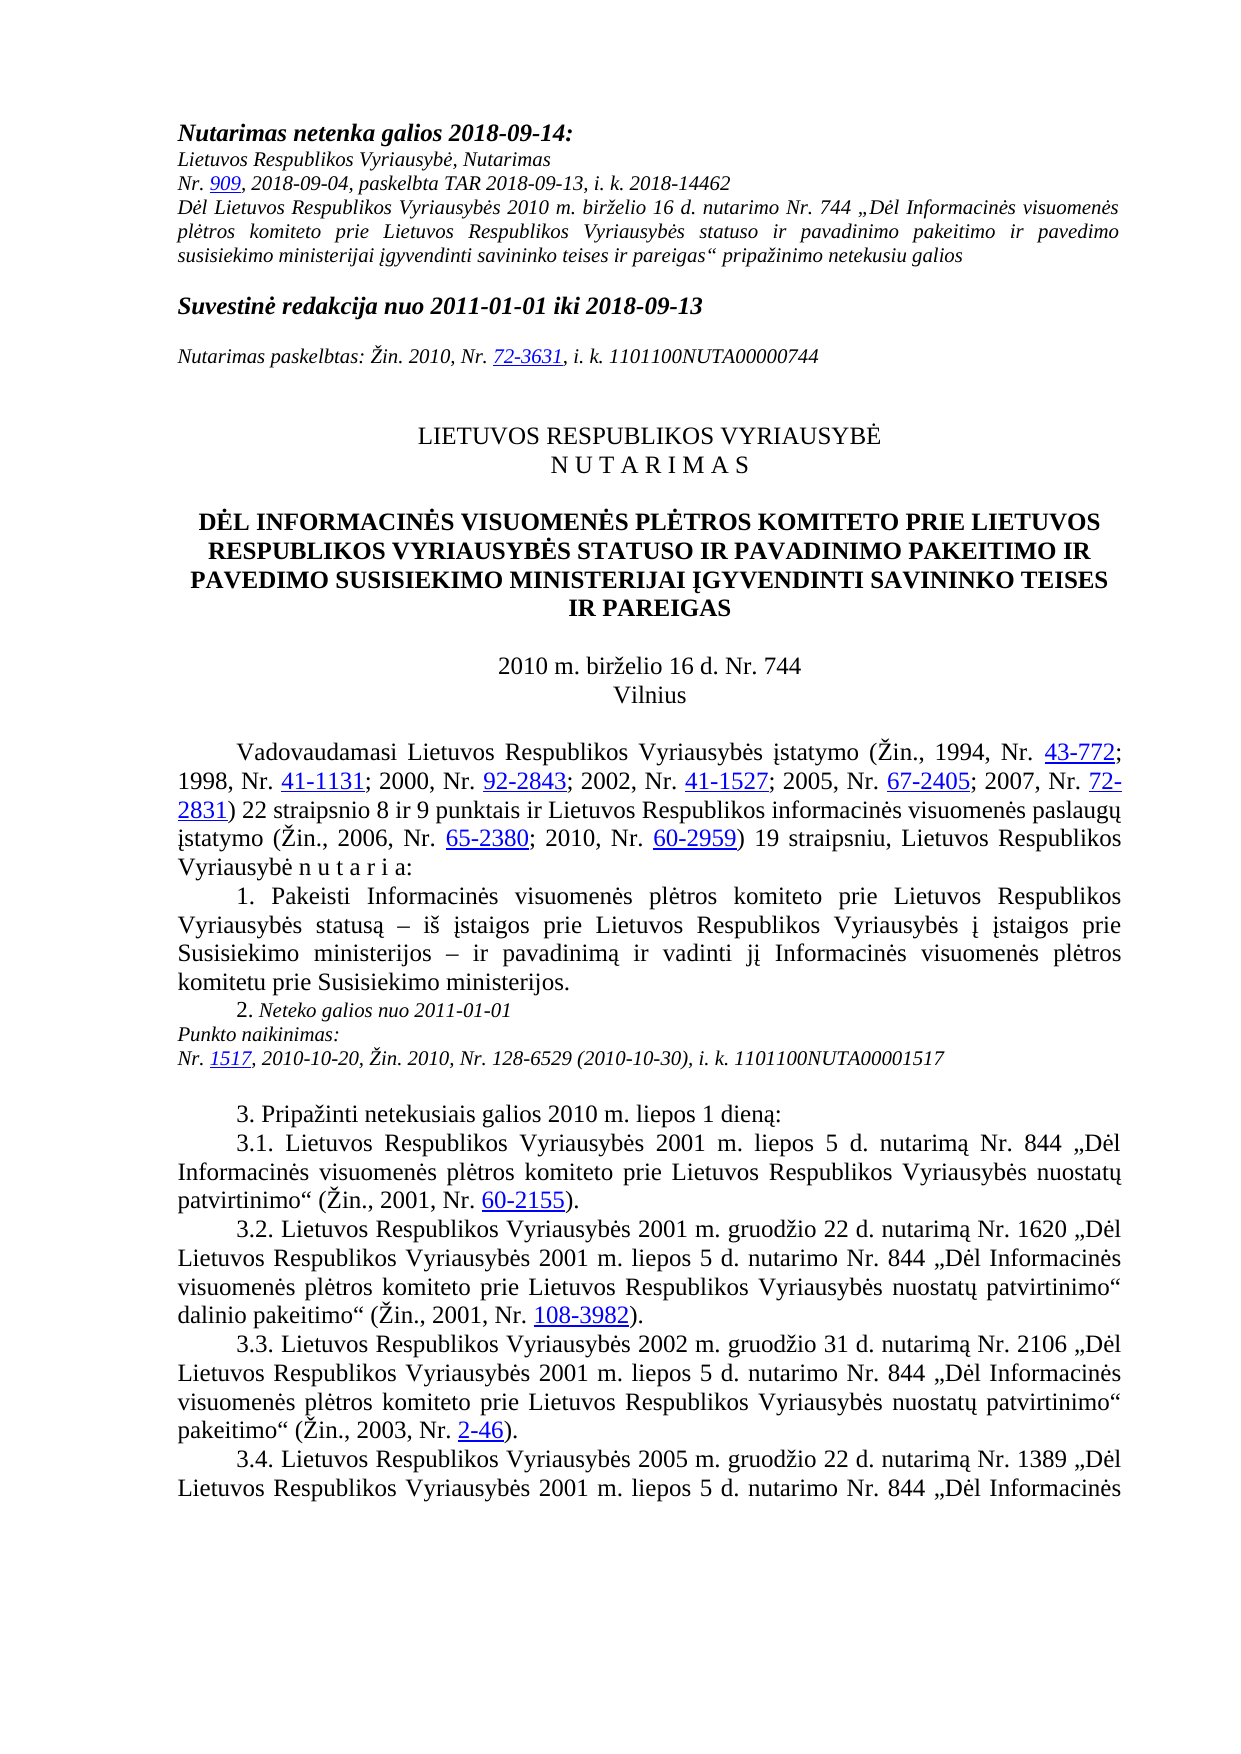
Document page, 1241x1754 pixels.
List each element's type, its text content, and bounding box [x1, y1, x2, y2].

text 2. Neteko galios nuo 2011-01-01 [177, 996, 1122, 1022]
text Nutarimas netenka galios 2018-09-14: [177, 118, 1122, 147]
text Nutarimas paskelbtas: Žin. 2010, Nr. 72-3631, i. k. 1101100NUTA00000744 [177, 344, 1122, 368]
text 2010 m. birželio 16 d. Nr. 744 [177, 651, 1122, 680]
text Vilnius [177, 680, 1122, 708]
text Punkto naikinimas: [177, 1022, 1122, 1046]
text 3.2. Lietuvos Respublikos Vyriausybės 2001 m. gruodžio 22 d. nutarimą Nr. 1620 „Dėl Lietuvos Respublikos Vyriausybės 2001 m. liepos 5 d. nutarimo Nr. 844 „Dėl Informacinės visuomenės plėtros komiteto prie Lietuvos Respublikos Vyriausybės nuostatų patvirtinimo“ dalinio pakeitimo“ (Žin., 2001, Nr. 108-3982). [177, 1214, 1122, 1329]
text Nr. 1517, 2010-10-20, Žin. 2010, Nr. 128-6529 (2010-10-30), i. k. 1101100NUTA00001517 [177, 1046, 1122, 1070]
text Lietuvos Respublikos Vyriausybė [177, 421, 1122, 450]
text 1. Pakeisti Informacinės visuomenės plėtros komiteto prie Lietuvos Respublikos Vyriausybės statusą – iš įstaigos prie Lietuvos Respublikos Vyriausybės į įstaigos prie Susisiekimo ministerijos – ir pavadinimą ir vadinti jį Informacinės visuomenės plėtros komitetu prie Susisiekimo ministerijos. [177, 881, 1122, 996]
text Vadovaudamasi Lietuvos Respublikos Vyriausybės įstatymo (Žin., 1994, Nr. 43-772; 1998, Nr. 41-1131; 2000, Nr. 92-2843; 2002, Nr. 41-1527; 2005, Nr. 67-2405; 2007, Nr. 72-2831) 22 straipsnio 8 ir 9 punktais ir Lietuvos Respublikos informacinės visuomenės paslaugų įstatymo (Žin., 2006, Nr. 65-2380; 2010, Nr. 60-2959) 19 straipsniu, Lietuvos Respublikos Vyriausybė nutaria: [177, 737, 1122, 881]
text 3. Pripažinti netekusiais galios 2010 m. liepos 1 dieną: [177, 1099, 1122, 1128]
text 3.3. Lietuvos Respublikos Vyriausybės 2002 m. gruodžio 31 d. nutarimą Nr. 2106 „Dėl Lietuvos Respublikos Vyriausybės 2001 m. liepos 5 d. nutarimo Nr. 844 „Dėl Informacinės visuomenės plėtros komiteto prie Lietuvos Respublikos Vyriausybės nuostatų patvirtinimo“ pakeitimo“ (Žin., 2003, Nr. 2-46). [177, 1329, 1122, 1444]
text Nr. 909, 2018-09-04, paskelbta TAR 2018-09-13, i. k. 2018-14462 [177, 171, 1122, 195]
text Dėl Lietuvos Respublikos Vyriausybės 2010 m. birželio 16 d. nutarimo Nr. 744 „Dėl Informacinės visuomenės plėtros komiteto prie Lietuvos Respublikos Vyriausybės statuso ir pavadinimo pakeitimo ir pavedimo susisiekimo ministerijai įgyvendinti savininko teises ir pareigas“ pripažinimo netekusiu galios [177, 195, 1122, 267]
text 3.4. Lietuvos Respublikos Vyriausybės 2005 m. gruodžio 22 d. nutarimą Nr. 1389 „Dėl Lietuvos Respublikos Vyriausybės 2001 m. liepos 5 d. nutarimo Nr. 844 „Dėl Informacinės [177, 1444, 1122, 1502]
text Suvestinė redakcija nuo 2011-01-01 iki 2018-09-13 [177, 291, 1122, 320]
text Lietuvos Respublikos Vyriausybė, Nutarimas [177, 147, 1122, 171]
text DĖL INFORMACINĖS VISUOMENĖS PLĖTROS KOMITETO PRIE Lietuvos Respublikos VYRIAUSYBĖS STATUSO Ir Pavadinimo PAKEITIMO ir PAVEDIMO SUSISIEKIMO MINISTERIJAI ĮGYVENDINTI SAVININKO TEISES IR PAREIGAS [177, 507, 1122, 622]
text 3.1. Lietuvos Respublikos Vyriausybės 2001 m. liepos 5 d. nutarimą Nr. 844 „Dėl Informacinės visuomenės plėtros komiteto prie Lietuvos Respublikos Vyriausybės nuostatų patvirtinimo“ (Žin., 2001, Nr. 60-2155). [177, 1128, 1122, 1214]
text NUTARIMAS [177, 450, 1122, 478]
